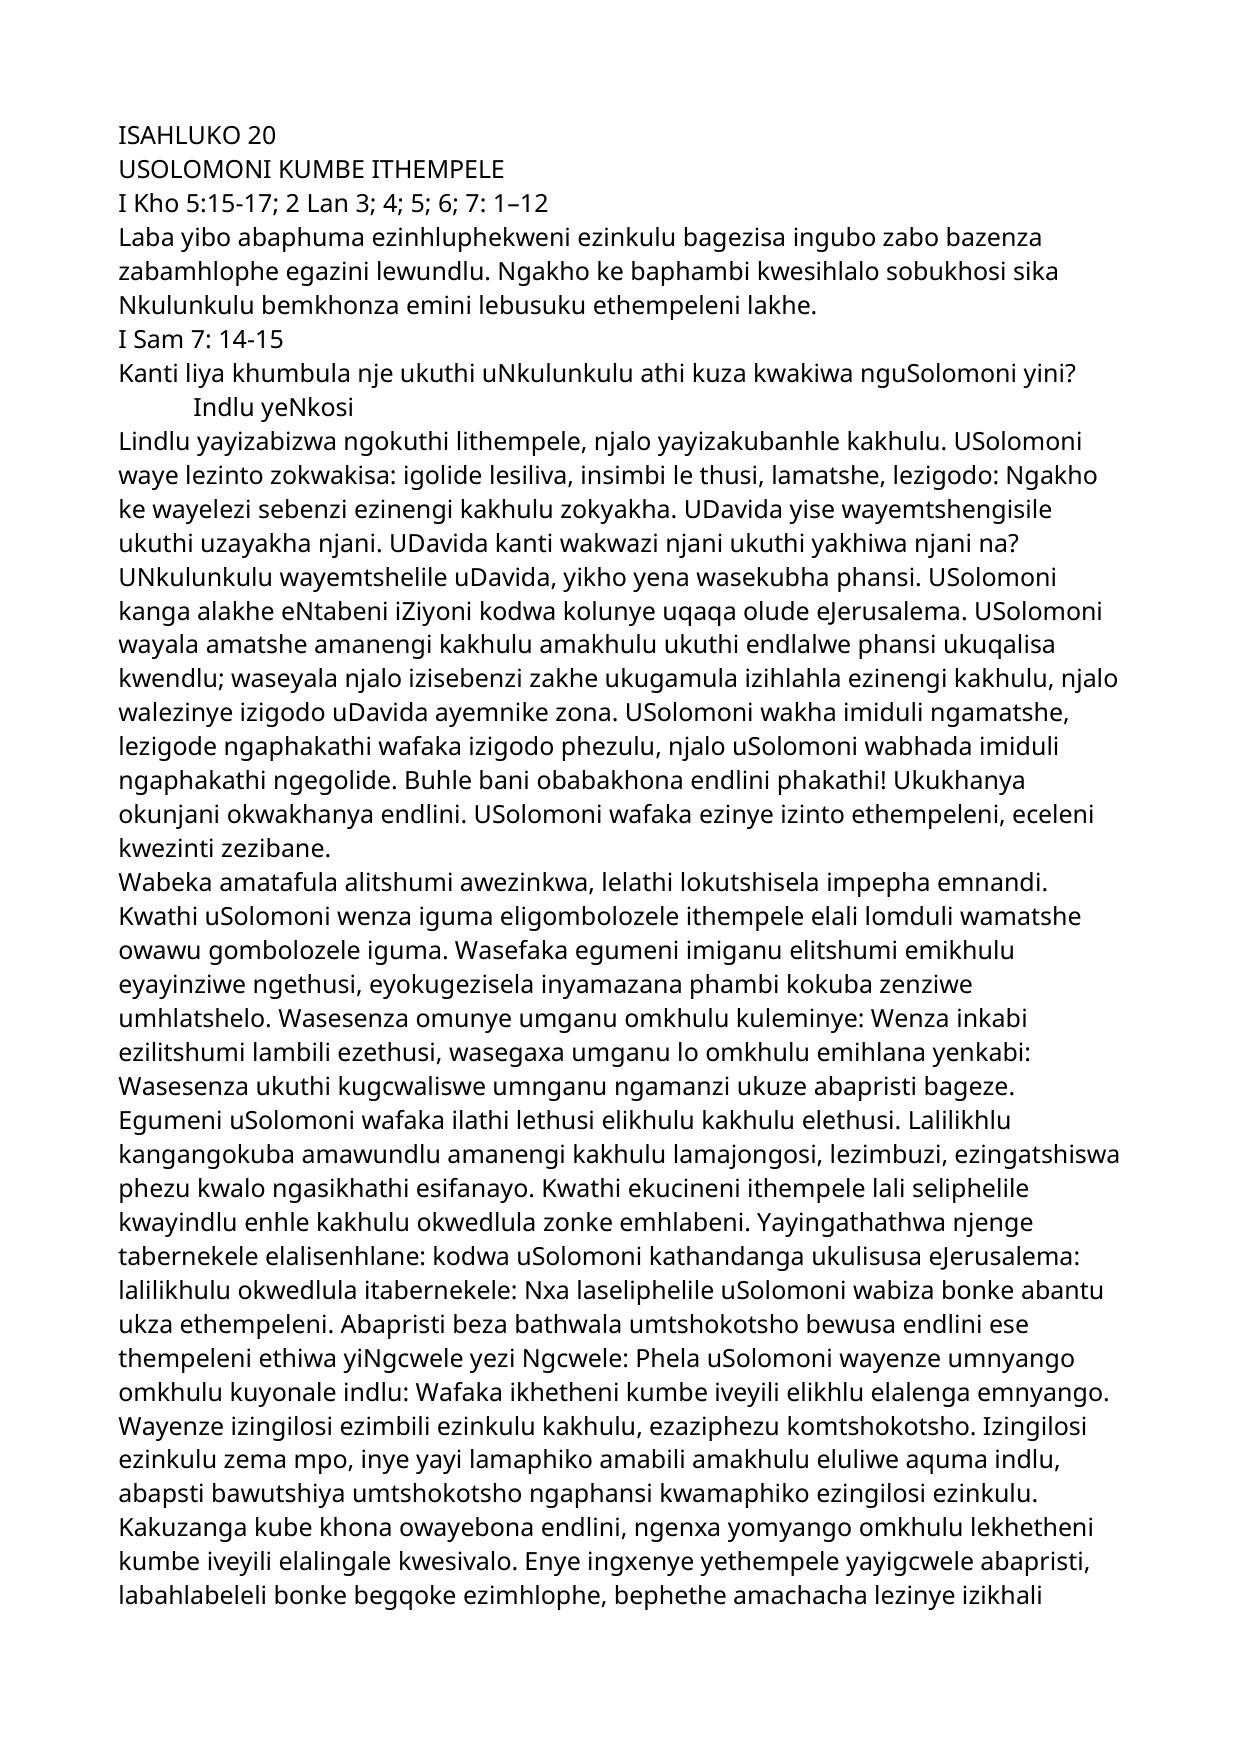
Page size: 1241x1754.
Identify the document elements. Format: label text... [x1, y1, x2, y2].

text ISAHLUKO 20 [118, 118, 1122, 152]
text Kanti liya khumbula nje ukuthi uNkulunkulu athi kuza kwakiwa nguSolomoni yini? [118, 356, 1122, 390]
text USOLOMONI KUMBE ITHEMPELE [118, 152, 1122, 186]
text I Kho 5:15-17; 2 Lan 3; 4; 5; 6; 7: 1–12 [118, 186, 1122, 220]
text Wabeka amatafula alitshumi awezinkwa, lelathi lokutshisela impepha emnandi. Kwathi uSolomoni wenza iguma eligombolozele ithempele elali lomduli wamatshe owawu gombolozele iguma. Wasefaka egumeni imiganu elitshumi emikhulu eyayinziwe ngethusi, eyokugezisela inyamazana phambi kokuba zenziwe umhlatshelo. Wasesenza omunye umganu omkhulu kuleminye: Wenza inkabi ezilitshumi lambili ezethusi, wasegaxa umganu lo omkhulu emihlana yenkabi: Wasesenza ukuthi kugcwaliswe umnganu ngamanzi ukuze abapristi bageze. Egumeni uSolomoni wafaka ilathi lethusi elikhulu kakhulu elethusi. Lalilikhlu kangangokuba amawundlu amanengi kakhulu lamajongosi, lezimbuzi, ezingatshiswa phezu kwalo ngasikhathi esifanayo. Kwathi ekucineni ithempele lali seliphelile kwayindlu enhle kakhulu okwedlula zonke emhlabeni. Yayingathathwa njenge tabernekele elalisenhlane: kodwa uSolomoni kathandanga ukulisusa eJerusalema: lalilikhulu okwedlula itabernekele: Nxa laseliphelile uSolomoni wabiza bonke abantu ukza ethempeleni. Abapristi beza bathwala umtshokotsho bewusa endlini ese thempeleni ethiwa yiNgcwele yezi Ngcwele: Phela uSolomoni wayenze umnyango omkhulu kuyonale indlu: Wafaka ikhetheni kumbe iveyili elikhlu elalenga emnyango. Wayenze izingilosi ezimbili ezinkulu kakhulu, ezaziphezu komtshokotsho. Izingilosi ezinkulu zema mpo, inye yayi lamaphiko amabili amakhulu eluliwe aquma indlu, abapsti bawutshiya umtshokotsho ngaphansi kwamaphiko ezingilosi ezinkulu. Kakuzanga kube khona owayebona endlini, ngenxa yomyango omkhulu lekhetheni kumbe iveyili elalingale kwesivalo. Enye ingxenye yethempele yayigcwele abapristi, labahlabeleli bonke begqoke ezimhlophe, bephethe amachacha lezinye izikhali [118, 865, 1122, 1612]
text I Sam 7: 14-15 [118, 322, 1122, 356]
text Indlu yeNkosi [118, 390, 1122, 424]
text Lindlu yayizabizwa ngokuthi lithempele, njalo yayizakubanhle kakhulu. USolomoni waye lezinto zokwakisa: igolide lesiliva, insimbi le thusi, lamatshe, lezigodo: Ngakho ke wayelezi sebenzi ezinengi kakhulu zokyakha. UDavida yise wayemtshengisile ukuthi uzayakha njani. UDavida kanti wakwazi njani ukuthi yakhiwa njani na? UNkulunkulu wayemtshelile uDavida, yikho yena wasekubha phansi. USolomoni kanga alakhe eNtabeni iZiyoni kodwa kolunye uqaqa olude eJerusalema. USolomoni wayala amatshe amanengi kakhulu amakhulu ukuthi endlalwe phansi ukuqalisa kwendlu; waseyala njalo izisebenzi zakhe ukugamula izihlahla ezinengi kakhulu, njalo walezinye izigodo uDavida ayemnike zona. USolomoni wakha imiduli ngamatshe, lezigode ngaphakathi wafaka izigodo phezulu, njalo uSolomoni wabhada imiduli ngaphakathi ngegolide. Buhle bani obabakhona endlini phakathi! Ukukhanya okunjani okwakhanya endlini. USolomoni wafaka ezinye izinto ethempeleni, eceleni kwezinti zezibane. [118, 424, 1122, 865]
text Laba yibo abaphuma ezinhluphekweni ezinkulu bagezisa ingubo zabo bazenza zabamhlophe egazini lewundlu. Ngakho ke baphambi kwesihlalo sobukhosi sika Nkulunkulu bemkhonza emini lebusuku ethempeleni lakhe. [118, 220, 1122, 322]
